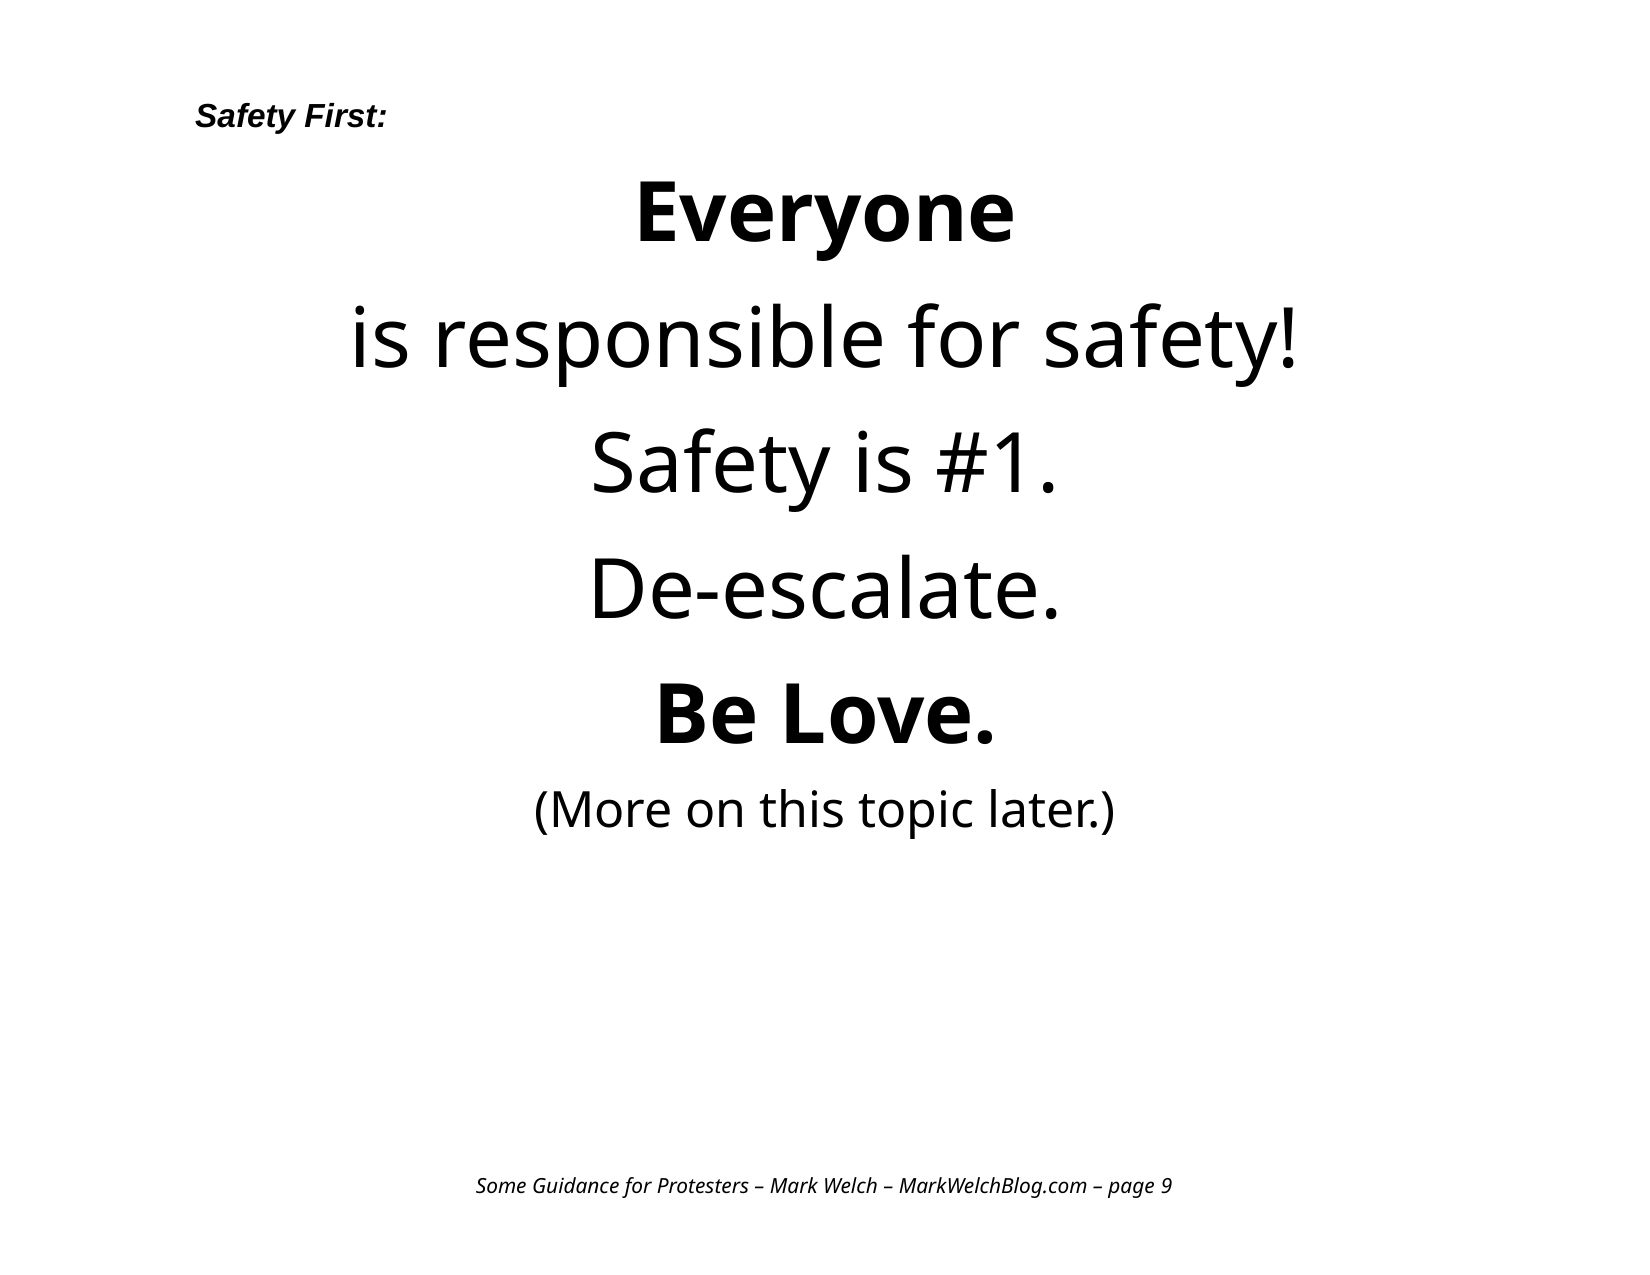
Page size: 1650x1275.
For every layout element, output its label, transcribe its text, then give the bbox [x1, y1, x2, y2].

text (More on this topic later.) [195, 774, 1455, 842]
text Safety is #1. [195, 403, 1455, 517]
text De-escalate. [195, 529, 1455, 642]
text Everyone [195, 153, 1455, 266]
text is responsible for safety! [195, 278, 1455, 392]
subtitle Safety First: [195, 96, 1455, 134]
text Be Love. [195, 654, 1455, 768]
